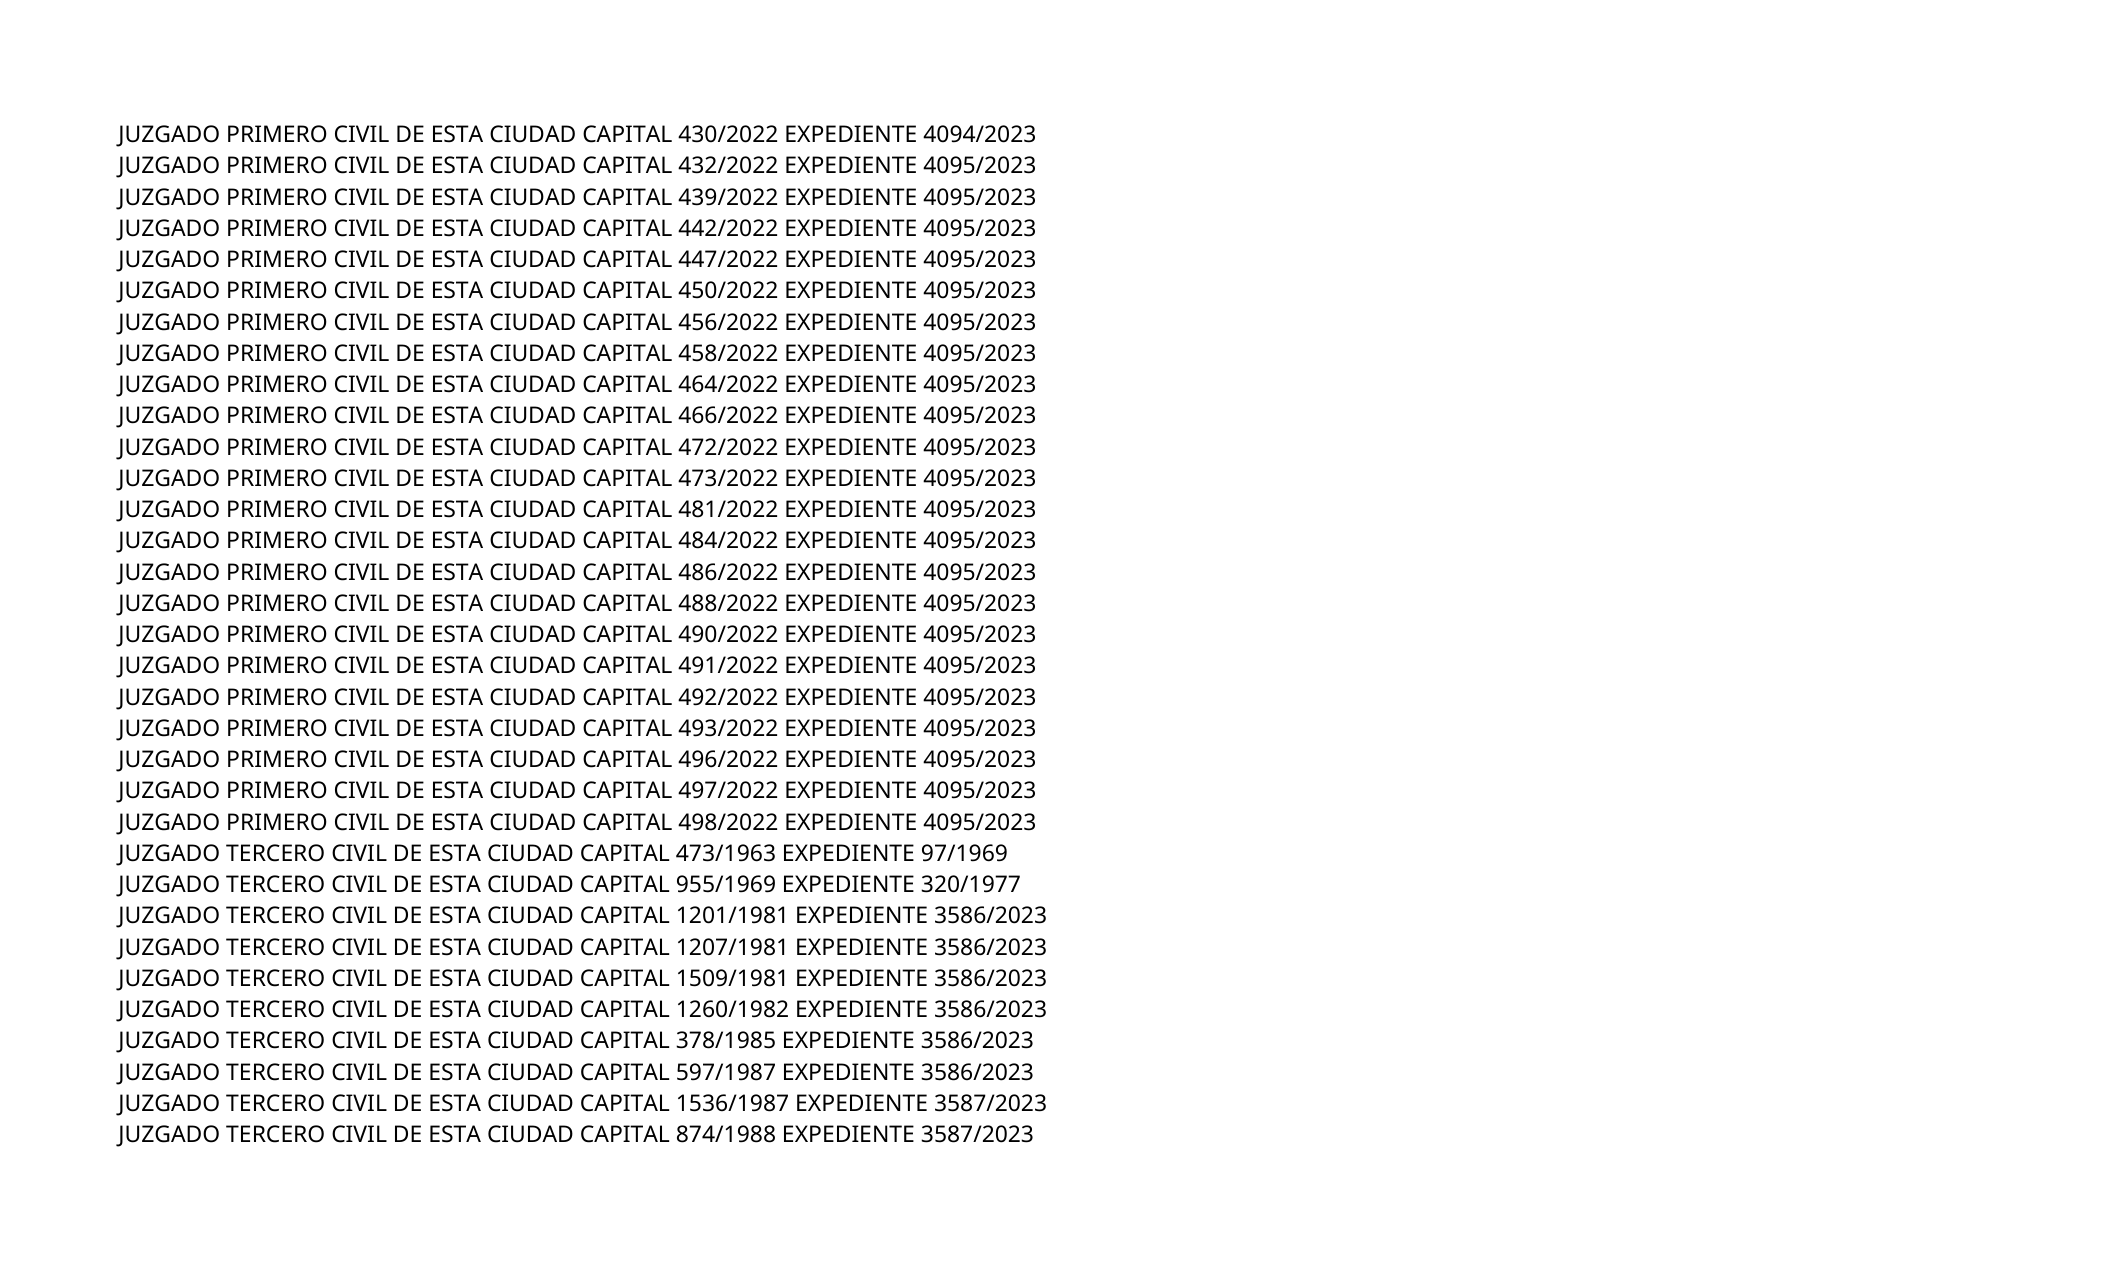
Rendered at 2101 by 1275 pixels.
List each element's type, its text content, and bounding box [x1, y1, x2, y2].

text JUZGADO TERCERO CIVIL DE ESTA CIUDAD CAPITAL 955/1969 EXPEDIENTE 320/1977 [118, 868, 1982, 899]
text JUZGADO TERCERO CIVIL DE ESTA CIUDAD CAPITAL 874/1988 EXPEDIENTE 3587/2023 [118, 1118, 1982, 1149]
text JUZGADO PRIMERO CIVIL DE ESTA CIUDAD CAPITAL 432/2022 EXPEDIENTE 4095/2023 [118, 149, 1982, 181]
text JUZGADO PRIMERO CIVIL DE ESTA CIUDAD CAPITAL 490/2022 EXPEDIENTE 4095/2023 [118, 618, 1982, 649]
text JUZGADO PRIMERO CIVIL DE ESTA CIUDAD CAPITAL 439/2022 EXPEDIENTE 4095/2023 [118, 181, 1982, 212]
text JUZGADO PRIMERO CIVIL DE ESTA CIUDAD CAPITAL 447/2022 EXPEDIENTE 4095/2023 [118, 243, 1982, 274]
text JUZGADO PRIMERO CIVIL DE ESTA CIUDAD CAPITAL 492/2022 EXPEDIENTE 4095/2023 [118, 681, 1982, 712]
text JUZGADO PRIMERO CIVIL DE ESTA CIUDAD CAPITAL 496/2022 EXPEDIENTE 4095/2023 [118, 743, 1982, 774]
text JUZGADO PRIMERO CIVIL DE ESTA CIUDAD CAPITAL 473/2022 EXPEDIENTE 4095/2023 [118, 462, 1982, 493]
text JUZGADO PRIMERO CIVIL DE ESTA CIUDAD CAPITAL 464/2022 EXPEDIENTE 4095/2023 [118, 368, 1982, 399]
text JUZGADO PRIMERO CIVIL DE ESTA CIUDAD CAPITAL 481/2022 EXPEDIENTE 4095/2023 [118, 493, 1982, 524]
text JUZGADO PRIMERO CIVIL DE ESTA CIUDAD CAPITAL 472/2022 EXPEDIENTE 4095/2023 [118, 431, 1982, 462]
text JUZGADO TERCERO CIVIL DE ESTA CIUDAD CAPITAL 1509/1981 EXPEDIENTE 3586/2023 [118, 962, 1982, 993]
text JUZGADO TERCERO CIVIL DE ESTA CIUDAD CAPITAL 378/1985 EXPEDIENTE 3586/2023 [118, 1024, 1982, 1056]
text JUZGADO PRIMERO CIVIL DE ESTA CIUDAD CAPITAL 486/2022 EXPEDIENTE 4095/2023 [118, 556, 1982, 587]
text JUZGADO TERCERO CIVIL DE ESTA CIUDAD CAPITAL 473/1963 EXPEDIENTE 97/1969 [118, 837, 1982, 868]
text JUZGADO PRIMERO CIVIL DE ESTA CIUDAD CAPITAL 430/2022 EXPEDIENTE 4094/2023 [118, 118, 1982, 149]
text JUZGADO TERCERO CIVIL DE ESTA CIUDAD CAPITAL 1536/1987 EXPEDIENTE 3587/2023 [118, 1087, 1982, 1118]
text JUZGADO PRIMERO CIVIL DE ESTA CIUDAD CAPITAL 498/2022 EXPEDIENTE 4095/2023 [118, 806, 1982, 837]
text JUZGADO TERCERO CIVIL DE ESTA CIUDAD CAPITAL 1201/1981 EXPEDIENTE 3586/2023 [118, 899, 1982, 931]
text JUZGADO PRIMERO CIVIL DE ESTA CIUDAD CAPITAL 458/2022 EXPEDIENTE 4095/2023 [118, 337, 1982, 368]
text JUZGADO PRIMERO CIVIL DE ESTA CIUDAD CAPITAL 442/2022 EXPEDIENTE 4095/2023 [118, 212, 1982, 243]
text JUZGADO PRIMERO CIVIL DE ESTA CIUDAD CAPITAL 484/2022 EXPEDIENTE 4095/2023 [118, 524, 1982, 556]
text JUZGADO PRIMERO CIVIL DE ESTA CIUDAD CAPITAL 456/2022 EXPEDIENTE 4095/2023 [118, 306, 1982, 337]
text JUZGADO TERCERO CIVIL DE ESTA CIUDAD CAPITAL 1207/1981 EXPEDIENTE 3586/2023 [118, 931, 1982, 962]
text JUZGADO PRIMERO CIVIL DE ESTA CIUDAD CAPITAL 450/2022 EXPEDIENTE 4095/2023 [118, 274, 1982, 306]
text JUZGADO PRIMERO CIVIL DE ESTA CIUDAD CAPITAL 488/2022 EXPEDIENTE 4095/2023 [118, 587, 1982, 618]
text JUZGADO TERCERO CIVIL DE ESTA CIUDAD CAPITAL 1260/1982 EXPEDIENTE 3586/2023 [118, 993, 1982, 1024]
text JUZGADO PRIMERO CIVIL DE ESTA CIUDAD CAPITAL 466/2022 EXPEDIENTE 4095/2023 [118, 399, 1982, 431]
text JUZGADO PRIMERO CIVIL DE ESTA CIUDAD CAPITAL 491/2022 EXPEDIENTE 4095/2023 [118, 649, 1982, 681]
text JUZGADO PRIMERO CIVIL DE ESTA CIUDAD CAPITAL 493/2022 EXPEDIENTE 4095/2023 [118, 712, 1982, 743]
text JUZGADO PRIMERO CIVIL DE ESTA CIUDAD CAPITAL 497/2022 EXPEDIENTE 4095/2023 [118, 774, 1982, 806]
text JUZGADO TERCERO CIVIL DE ESTA CIUDAD CAPITAL 597/1987 EXPEDIENTE 3586/2023 [118, 1056, 1982, 1087]
